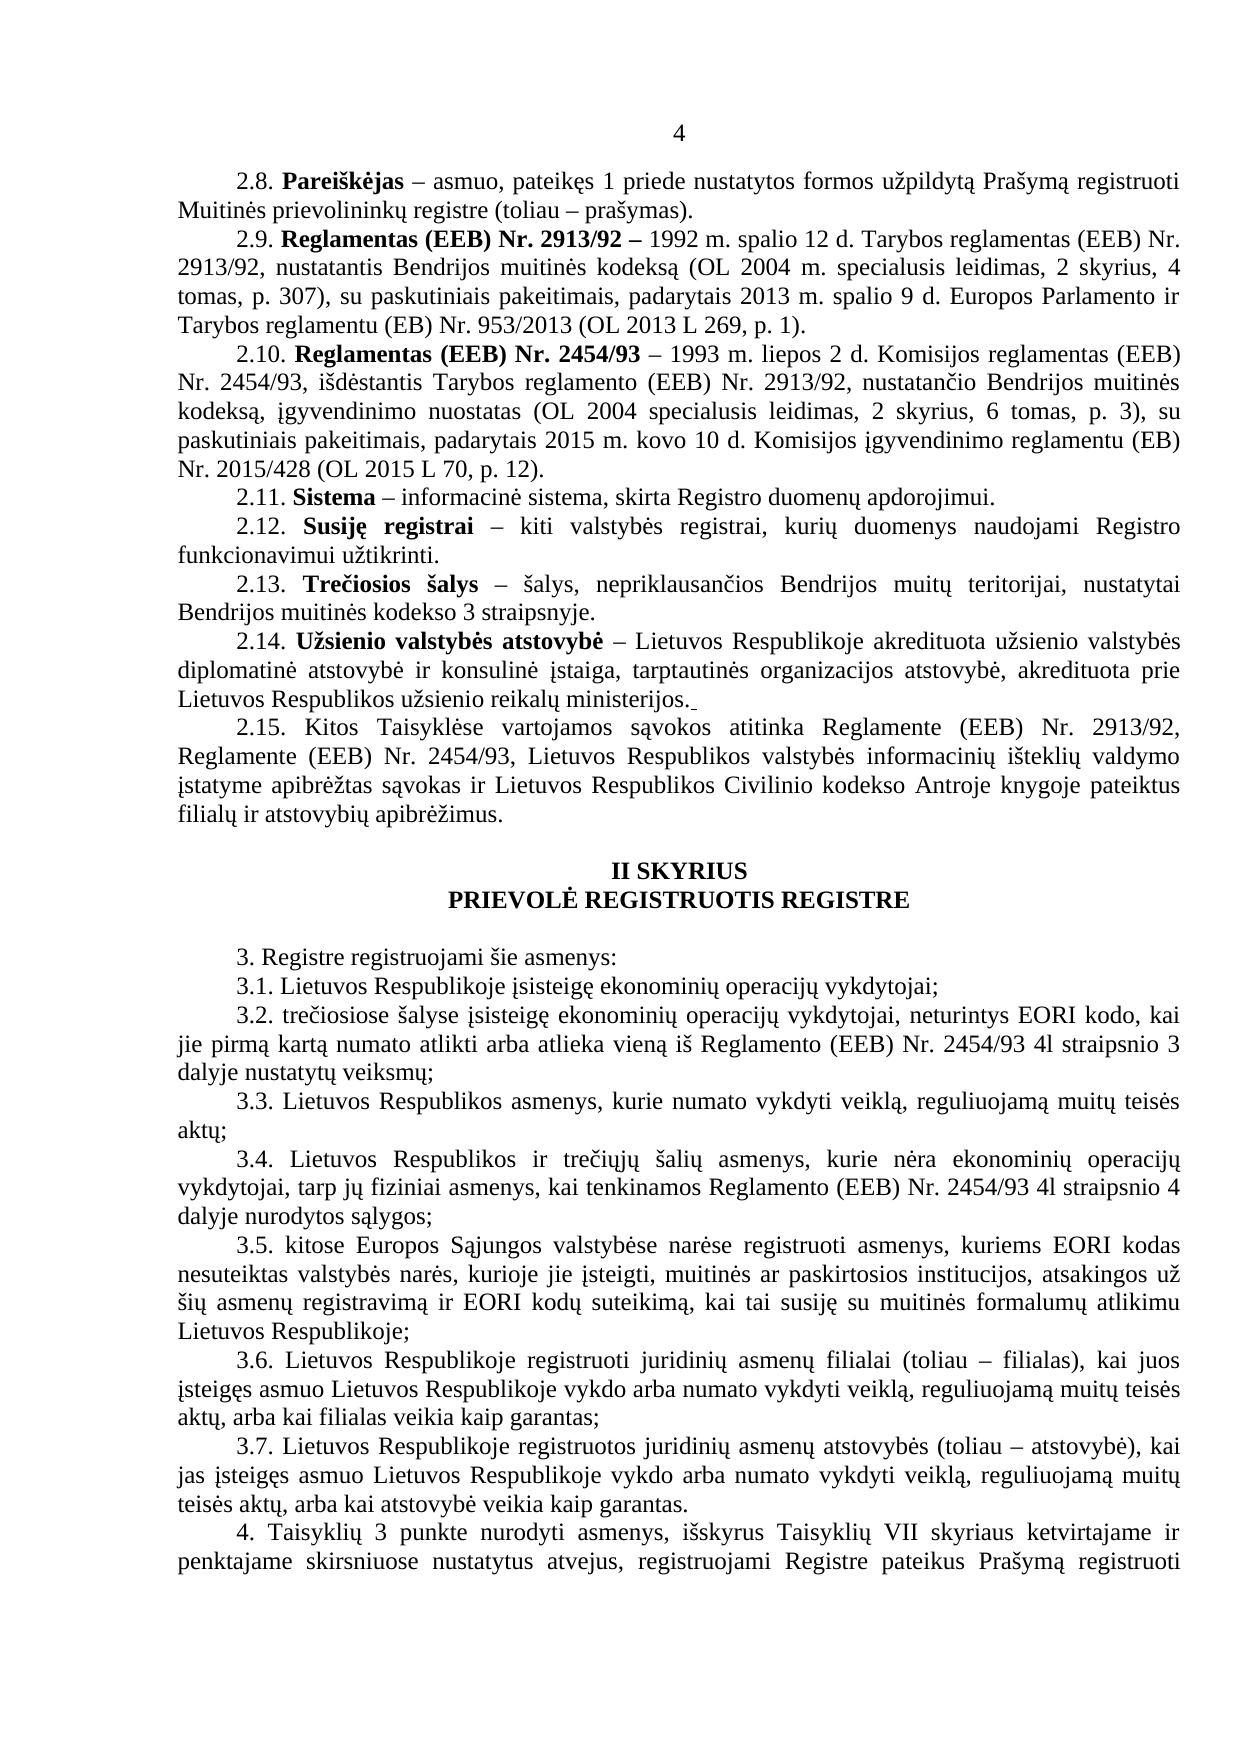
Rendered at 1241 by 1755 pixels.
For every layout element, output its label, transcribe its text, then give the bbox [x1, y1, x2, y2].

text 3.2. trečiosiose šalyse įsisteigę ekonominių operacijų vykdytojai, neturintys EORI kodo, kai jie pirmą kartą numato atlikti arba atlieka vieną iš Reglamento (EEB) Nr. 2454/93 4l straipsnio 3 dalyje nustatytų veiksmų; [177, 1000, 1181, 1086]
text 2.15. Kitos Taisyklėse vartojamos sąvokos atitinka Reglamente (EEB) Nr. 2913/92, Reglamente (EEB) Nr. 2454/93, Lietuvos Respublikos valstybės informacinių išteklių valdymo įstatyme apibrėžtas sąvokas ir Lietuvos Respublikos Civilinio kodekso Antroje knygoje pateiktus filialų ir atstovybių apibrėžimus. [177, 712, 1181, 827]
text 3. Registre registruojami šie asmenys: [177, 942, 1181, 971]
text 4. Taisyklių 3 punkte nurodyti asmenys, išskyrus Taisyklių VII skyriaus ketvirtajame ir penktajame skirsniuose nustatytus atvejus, registruojami Registre pateikus Prašymą registruoti [177, 1517, 1181, 1575]
text 2.11. Sistema – informacinė sistema, skirta Registro duomenų apdorojimui. [177, 482, 1181, 511]
text 2.9. Reglamentas (EEB) Nr. 2913/92 – 1992 m. spalio 12 d. Tarybos reglamentas (EEB) Nr. 2913/92, nustatantis Bendrijos muitinės kodeksą (OL 2004 m. specialusis leidimas, 2 skyrius, 4 tomas, p. 307), su paskutiniais pakeitimais, padarytais 2013 m. spalio 9 d. Europos Parlamento ir Tarybos reglamentu (EB) Nr. 953/2013 (OL 2013 L 269, p. 1). [177, 224, 1181, 339]
text 3.4. Lietuvos Respublikos ir trečiųjų šalių asmenys, kurie nėra ekonominių operacijų vykdytojai, tarp jų fiziniai asmenys, kai tenkinamos Reglamento (EEB) Nr. 2454/93 4l straipsnio 4 dalyje nurodytos sąlygos; [177, 1144, 1181, 1230]
text 2.10. Reglamentas (EEB) Nr. 2454/93 – 1993 m. liepos 2 d. Komisijos reglamentas (EEB) Nr. 2454/93, išdėstantis Tarybos reglamento (EEB) Nr. 2913/92, nustatančio Bendrijos muitinės kodeksą, įgyvendinimo nuostatas (OL 2004 specialusis leidimas, 2 skyrius, 6 tomas, p. 3), su paskutiniais pakeitimais, padarytais 2015 m. kovo 10 d. Komisijos įgyvendinimo reglamentu (EB) Nr. 2015/428 (OL 2015 L 70, p. 12). [177, 339, 1181, 482]
text II SKYRIUS [177, 856, 1181, 885]
text 3.5. kitose Europos Sąjungos valstybėse narėse registruoti asmenys, kuriems EORI kodas nesuteiktas valstybės narės, kurioje jie įsteigti, muitinės ar paskirtosios institucijos, atsakingos už šių asmenų registravimą ir EORI kodų suteikimą, kai tai susiję su muitinės formalumų atlikimu Lietuvos Respublikoje; [177, 1230, 1181, 1345]
text 3.3. Lietuvos Respublikos asmenys, kurie numato vykdyti veiklą, reguliuojamą muitų teisės aktų; [177, 1086, 1181, 1144]
text 3.7. Lietuvos Respublikoje registruotos juridinių asmenų atstovybės (toliau – atstovybė), kai jas įsteigęs asmuo Lietuvos Respublikoje vykdo arba numato vykdyti veiklą, reguliuojamą muitų teisės aktų, arba kai atstovybė veikia kaip garantas. [177, 1431, 1181, 1517]
text 2.12. Susiję registrai – kiti valstybės registrai, kurių duomenys naudojami Registro funkcionavimui užtikrinti. [177, 511, 1181, 569]
text 3.1. Lietuvos Respublikoje įsisteigę ekonominių operacijų vykdytojai; [177, 971, 1181, 1000]
text 2.8. Pareiškėjas – asmuo, pateikęs 1 priede nustatytos formos užpildytą Prašymą registruoti Muitinės prievolininkų registre (toliau – prašymas). [177, 166, 1181, 224]
text PRIEVOLĖ REGISTRUOTIS REGISTRE [177, 885, 1181, 914]
text 2.13. Trečiosios šalys – šalys, nepriklausančios Bendrijos muitų teritorijai, nustatytai Bendrijos muitinės kodekso 3 straipsnyje. [177, 569, 1181, 626]
text 3.6. Lietuvos Respublikoje registruoti juridinių asmenų filialai (toliau – filialas), kai juos įsteigęs asmuo Lietuvos Respublikoje vykdo arba numato vykdyti veiklą, reguliuojamą muitų teisės aktų, arba kai filialas veikia kaip garantas; [177, 1345, 1181, 1431]
text 2.14. Užsienio valstybės atstovybė – Lietuvos Respublikoje akredituota užsienio valstybės diplomatinė atstovybė ir konsulinė įstaiga, tarptautinės organizacijos atstovybė, akredituota prie Lietuvos Respublikos užsienio reikalų ministerijos. [177, 626, 1181, 712]
